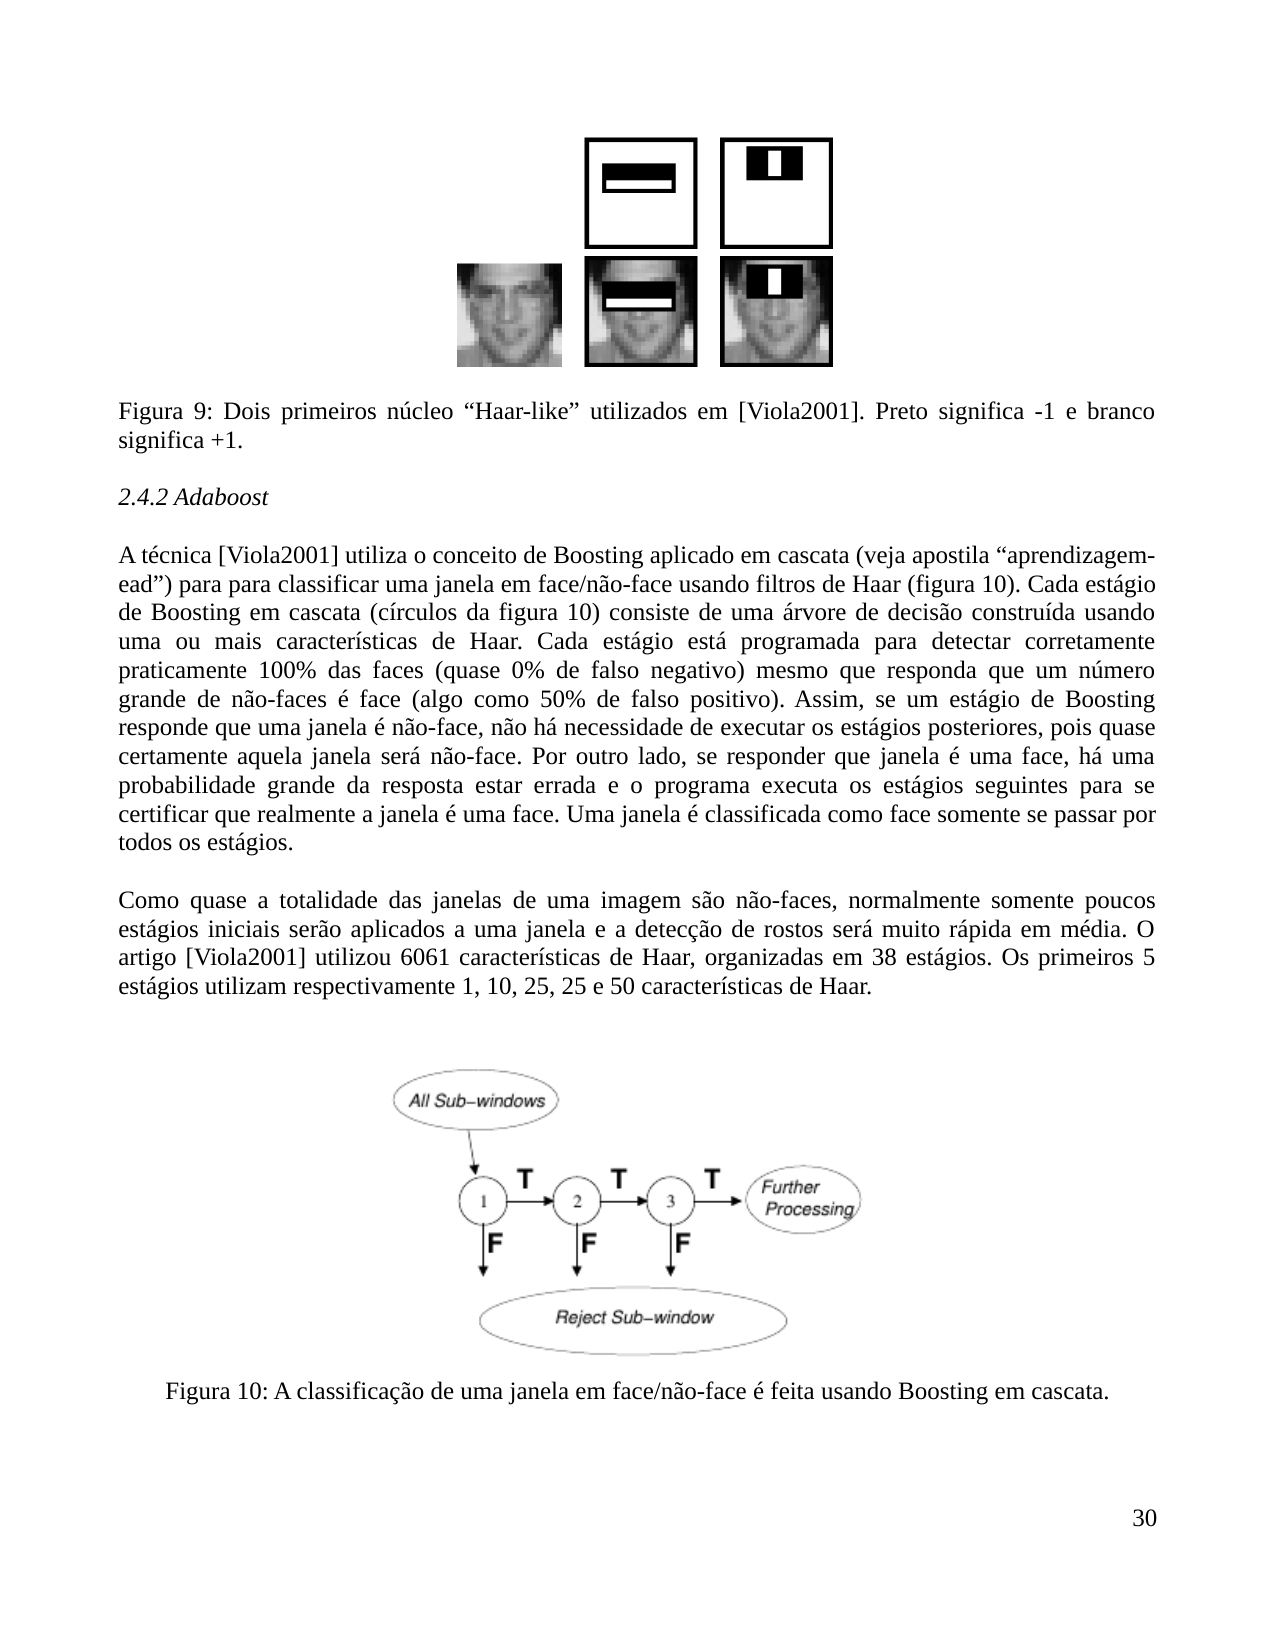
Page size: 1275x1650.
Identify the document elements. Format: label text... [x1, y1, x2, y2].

picture [353, 1057, 922, 1377]
text 2.4.2 Adaboost [118, 482, 1157, 511]
text Figura 10: A classificação de uma janela em face/não-face é feita usando Boosting em cascata. [118, 1376, 1157, 1405]
text Figura 9: Dois primeiros núcleo “Haar-like” utilizados em [Viola2001]. Preto significa -1 e branco significa +1. [118, 396, 1157, 454]
text A técnica [Viola2001] utiliza o conceito de Boosting aplicado em cascata (veja apostila “aprendizagem-ead”) para para classificar uma janela em face/não-face usando filtros de Haar (figura 10). Cada estágio de Boosting em cascata (círculos da figura 10) consiste de uma árvore de decisão construída usando uma ou mais características de Haar. Cada estágio está programada para detectar corretamente praticamente 100% das faces (quase 0% de falso negativo) mesmo que responda que um número grande de não-faces é face (algo como 50% de falso positivo). Assim, se um estágio de Boosting responde que uma janela é não-face, não há necessidade de executar os estágios posteriores, pois quase certamente aquela janela será não-face. Por outro lado, se responder que janela é uma face, há uma probabilidade grande da resposta estar errada e o programa executa os estágios seguintes para se certificar que realmente a janela é uma face. Uma janela é classificada como face somente se passar por todos os estágios. [118, 540, 1157, 856]
text Como quase a totalidade das janelas de uma imagem são não-faces, normalmente somente poucos estágios iniciais serão aplicados a uma janela e a detecção de rostos será muito rápida em média. O artigo [Viola2001] utilizou 6061 características de Haar, organizadas em 38 estágios. Os primeiros 5 estágios utilizam respectivamente 1, 10, 25, 25 e 50 características de Haar. [118, 885, 1157, 1000]
